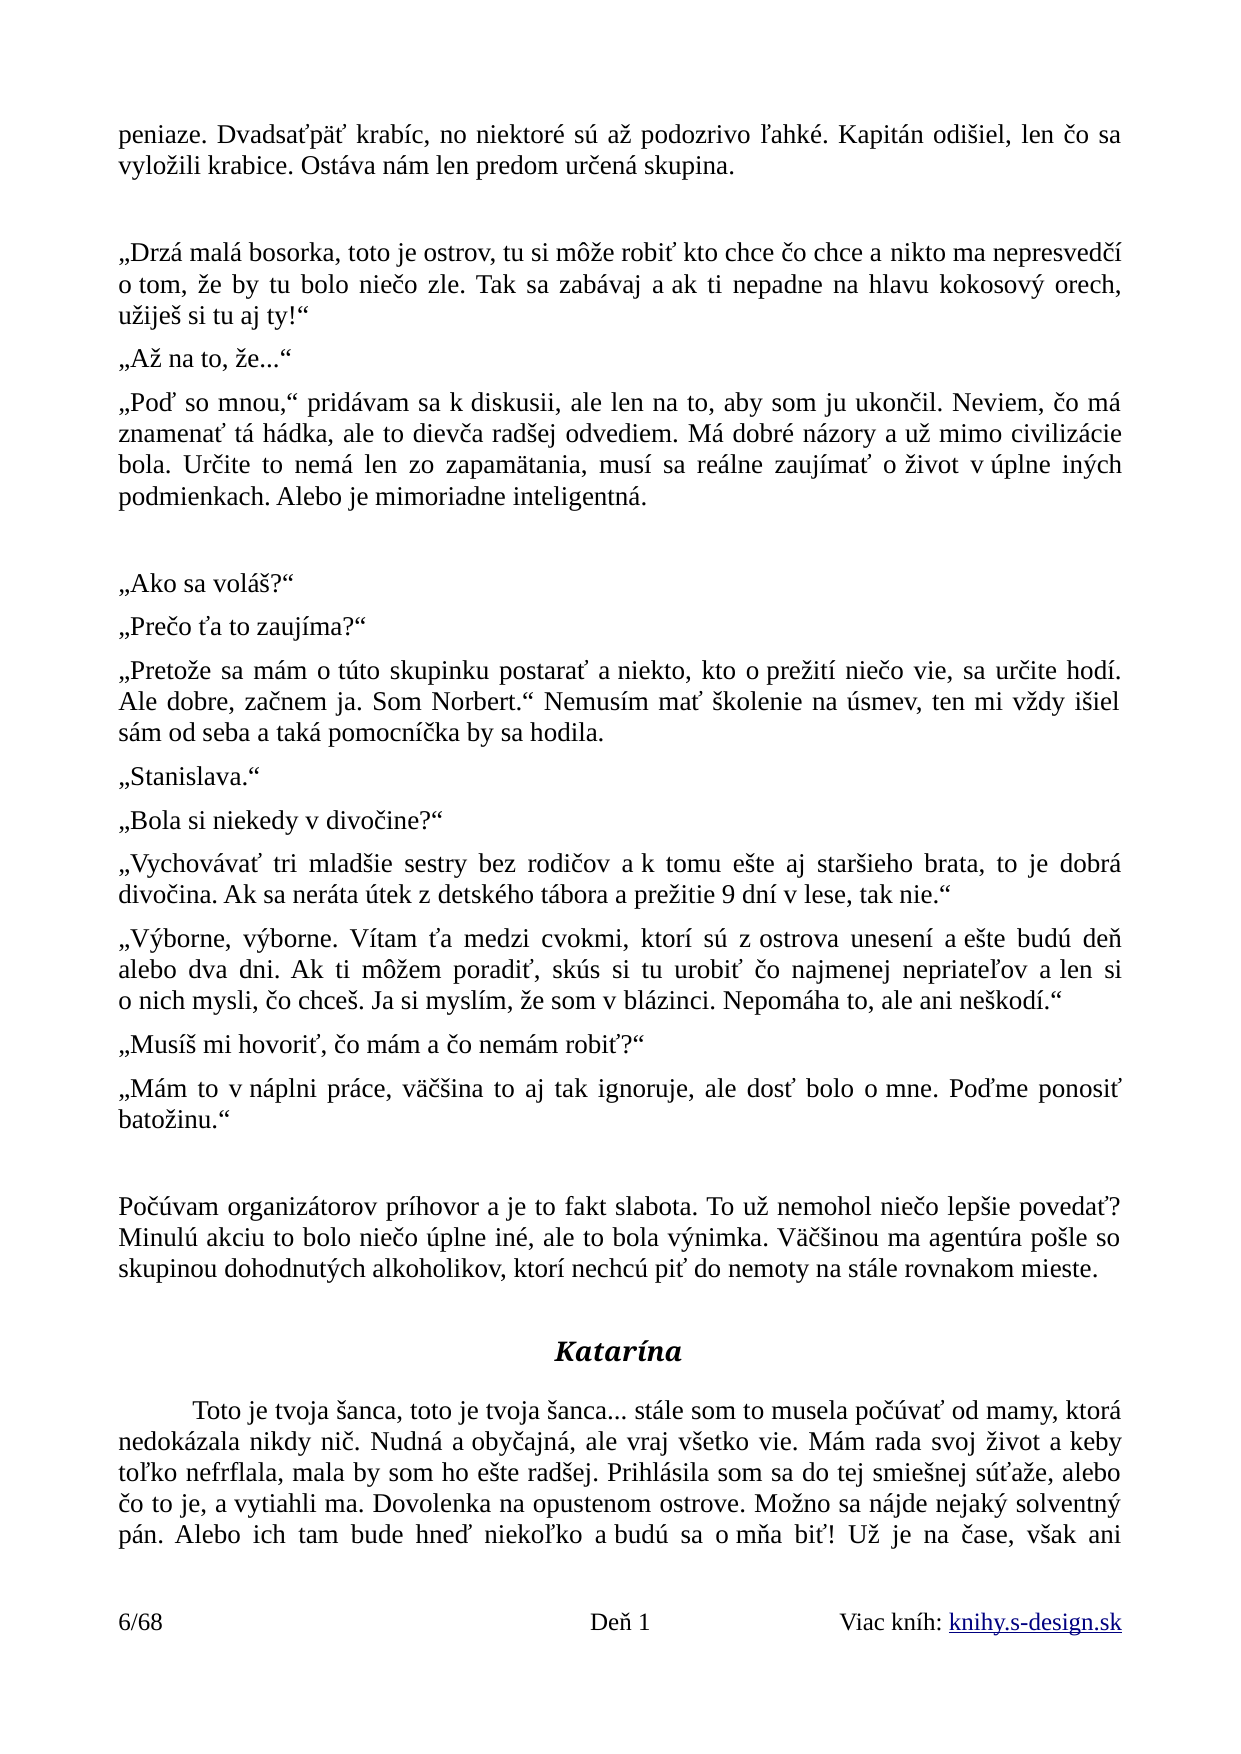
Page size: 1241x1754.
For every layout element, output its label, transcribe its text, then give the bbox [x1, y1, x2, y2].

text „Mám to v náplni práce, väčšina to aj tak ignoruje, ale dosť bolo o mne. Poďme ponosiť batožinu.“ [118, 1072, 1122, 1134]
text „Výborne, výborne. Vítam ťa medzi cvokmi, ktorí sú z ostrova unesení a ešte budú deň alebo dva dni. Ak ti môžem poradiť, skús si tu urobiť čo najmenej nepriateľov a len si o nich mysli, čo chceš. Ja si myslím, že som v blázinci. Nepomáha to, ale ani neškodí.“ [118, 922, 1122, 1016]
text „Drzá malá bosorka, toto je ostrov, tu si môže robiť kto chce čo chce a nikto ma nepresvedčí o tom, že by tu bolo niečo zle. Tak sa zabávaj a ak ti nepadne na hlavu kokosový orech, užiješ si tu aj ty!“ [118, 237, 1122, 330]
text „Ako sa voláš?“ [118, 567, 1122, 598]
text „Stanislava.“ [118, 760, 1122, 791]
text Počúvam organizátorov príhovor a je to fakt slabota. To už nemohol niečo lepšie povedať? Minulú akciu to bolo niečo úplne iné, ale to bola výnimka. Väčšinou ma agentúra pošle so skupinou dohodnutých alkoholikov, ktorí nechcú piť do nemoty na stále rovnakom mieste. [118, 1190, 1122, 1284]
text „Musíš mi hovoriť, čo mám a čo nemám robiť?“ [118, 1028, 1122, 1059]
text „Pretože sa mám o túto skupinku postarať a niekto, kto o prežití niečo vie, sa určite hodí. Ale dobre, začnem ja. Som Norbert.“ Nemusím mať školenie na úsmev, ten mi vždy išiel sám od seba a taká pomocníčka by sa hodila. [118, 654, 1122, 748]
text „Bola si niekedy v divočine?“ [118, 804, 1122, 835]
text peniaze. Dvadsaťpäť krabíc, no niektoré sú až podozrivo ľahké. Kapitán odišiel, len čo sa vyložili krabice. Ostáva nám len predom určená skupina. [118, 118, 1122, 180]
text „Prečo ťa to zaujíma?“ [118, 611, 1122, 642]
text „Poď so mnou,“ pridávam sa k diskusii, ale len na to, aby som ju ukončil. Neviem, čo má znamenať tá hádka, ale to dievča radšej odvediem. Má dobré názory a už mimo civilizácie bola. Určite to nemá len zo zapamätania, musí sa reálne zaujímať o život v úplne iných podmienkach. Alebo je mimoriadne inteligentná. [118, 386, 1122, 511]
text Toto je tvoja šanca, toto je tvoja šanca... stále som to musela počúvať od mamy, ktorá nedokázala nikdy nič. Nudná a obyčajná, ale vraj všetko vie. Mám rada svoj život a keby toľko nefrflala, mala by som ho ešte radšej. Prihlásila som sa do tej smiešnej súťaže, alebo čo to je, a vytiahli ma. Dovolenka na opustenom ostrove. Možno sa nájde nejaký solventný pán. Alebo ich tam bude hneď niekoľko a budú sa o mňa biť! Už je na čase, však ani [118, 1394, 1122, 1549]
subtitle Katarína [118, 1333, 1122, 1370]
text „Až na to, že...“ [118, 342, 1122, 374]
text „Vychovávať tri mladšie sestry bez rodičov a k tomu ešte aj staršieho brata, to je dobrá divočina. Ak sa neráta útek z detského tábora a prežitie 9 dní v lese, tak nie.“ [118, 847, 1122, 910]
